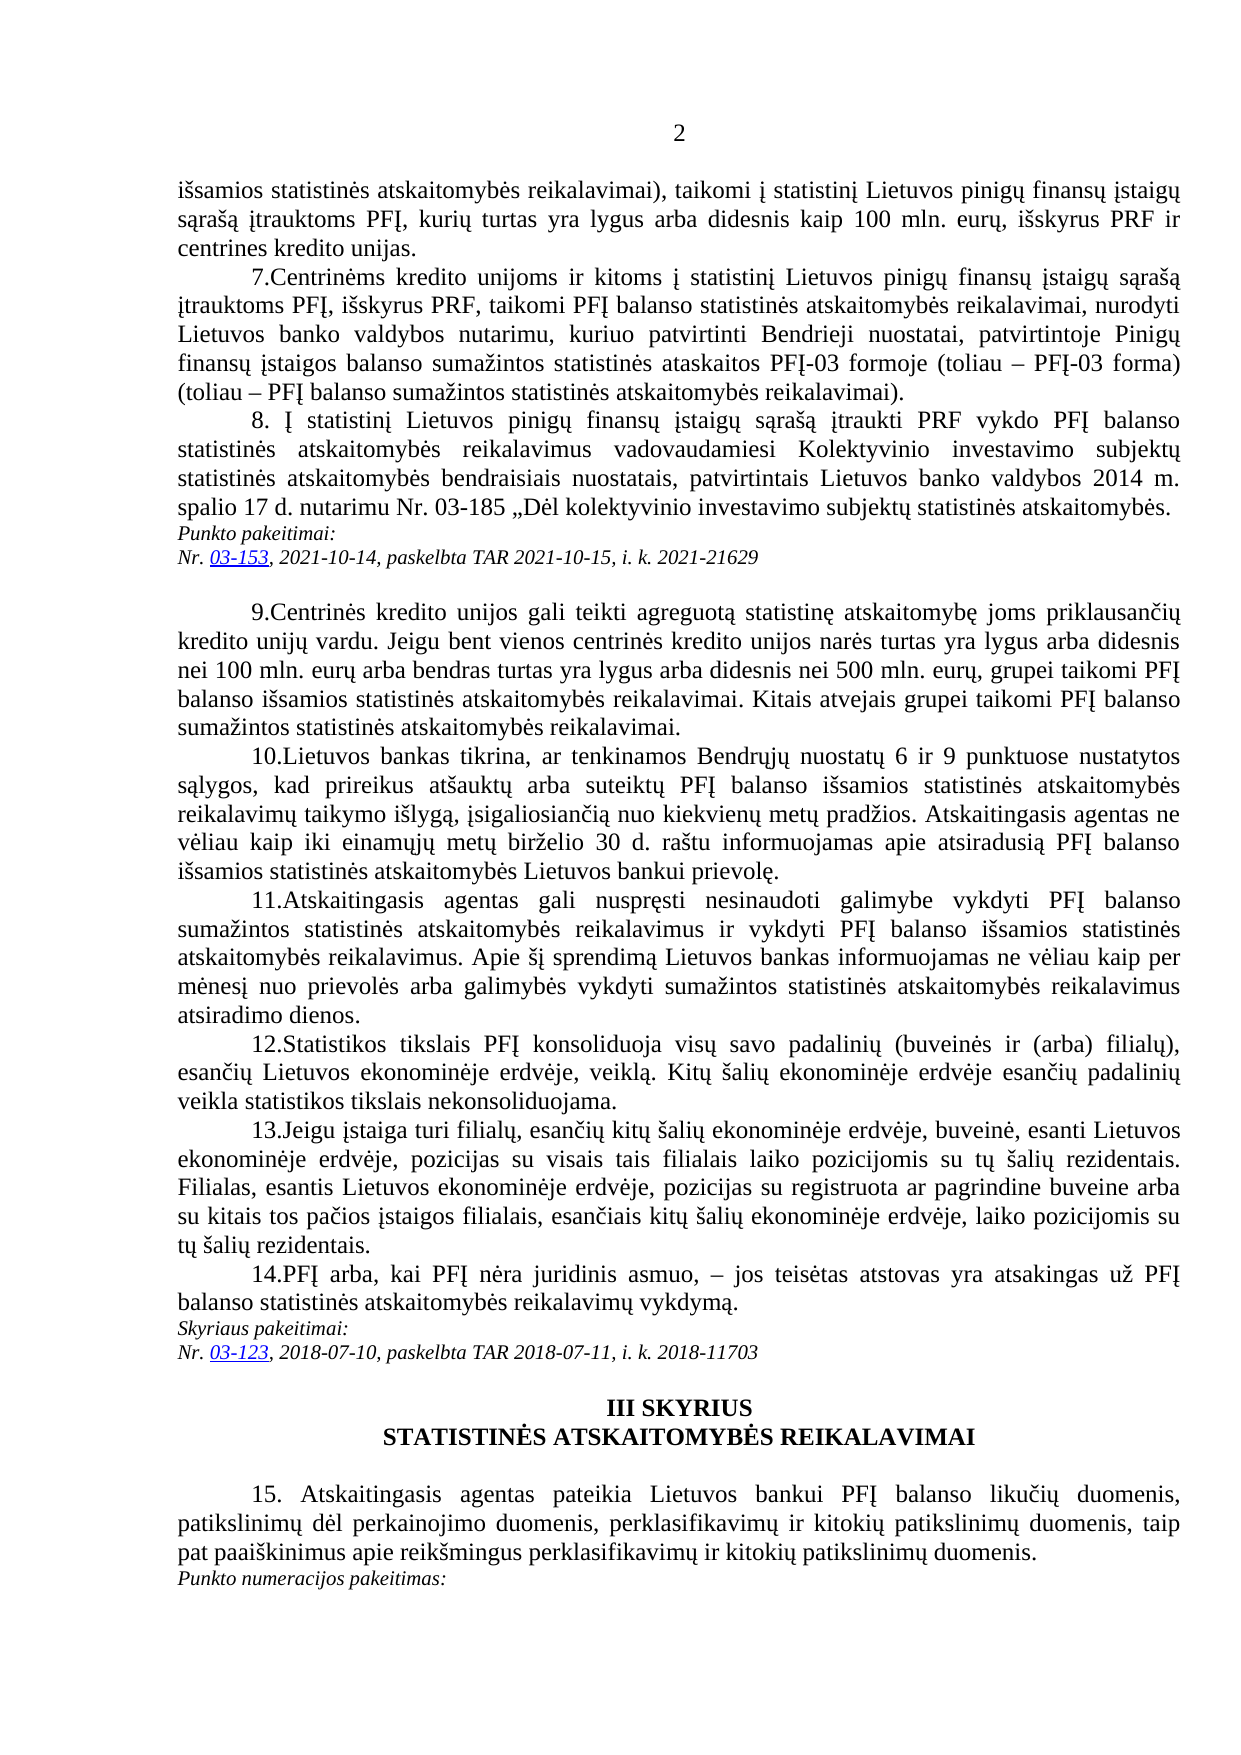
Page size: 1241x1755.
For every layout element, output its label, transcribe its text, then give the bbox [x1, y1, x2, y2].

text Punkto numeracijos pakeitimas: [177, 1566, 1181, 1590]
text 12. Statistikos tikslais PFĮ konsoliduoja visų savo padalinių (buveinės ir (arba) filialų), esančių Lietuvos ekonominėje erdvėje, veiklą. Kitų šalių ekonominėje erdvėje esančių padalinių veikla statistikos tikslais nekonsoliduojama. [177, 1029, 1181, 1115]
text 9. Centrinės kredito unijos gali teikti agreguotą statistinę atskaitomybę joms priklausančių kredito unijų vardu. Jeigu bent vienos centrinės kredito unijos narės turtas yra lygus arba didesnis nei 100 mln. eurų arba bendras turtas yra lygus arba didesnis nei 500 mln. eurų, grupei taikomi PFĮ balanso išsamios statistinės atskaitomybės reikalavimai. Kitais atvejais grupei taikomi PFĮ balanso sumažintos statistinės atskaitomybės reikalavimai. [177, 597, 1181, 741]
text Nr. 03-153, 2021-10-14, paskelbta TAR 2021-10-15, i. k. 2021-21629 [177, 545, 1181, 569]
text 15. Atskaitingasis agentas pateikia Lietuvos bankui PFĮ balanso likučių duomenis, patikslinimų dėl perkainojimo duomenis, perklasifikavimų ir kitokių patikslinimų duomenis, taip pat paaiškinimus apie reikšmingus perklasifikavimų ir kitokių patikslinimų duomenis. [177, 1479, 1181, 1566]
text Skyriaus pakeitimai: [177, 1316, 1181, 1340]
text 8. Į statistinį Lietuvos pinigų finansų įstaigų sąrašą įtraukti PRF vykdo PFĮ balanso statistinės atskaitomybės reikalavimus vadovaudamiesi Kolektyvinio investavimo subjektų statistinės atskaitomybės bendraisiais nuostatais, patvirtintais Lietuvos banko valdybos 2014 m. spalio 17 d. nutarimu Nr. 03-185 „Dėl kolektyvinio investavimo subjektų statistinės atskaitomybės. [177, 406, 1181, 521]
text 7. Centrinėms kredito unijoms ir kitoms į statistinį Lietuvos pinigų finansų įstaigų sąrašą įtrauktoms PFĮ, išskyrus PRF, taikomi PFĮ balanso statistinės atskaitomybės reikalavimai, nurodyti Lietuvos banko valdybos nutarimu, kuriuo patvirtinti Bendrieji nuostatai, patvirtintoje Pinigų finansų įstaigos balanso sumažintos statistinės ataskaitos PFĮ-03 formoje (toliau – PFĮ-03 forma) (toliau – PFĮ balanso sumažintos statistinės atskaitomybės reikalavimai). [177, 262, 1181, 406]
text išsamios statistinės atskaitomybės reikalavimai), taikomi į statistinį Lietuvos pinigų finansų įstaigų sąrašą įtrauktoms PFĮ, kurių turtas yra lygus arba didesnis kaip 100 mln. eurų, išskyrus PRF ir centrines kredito unijas. [177, 176, 1181, 262]
text Statistinės ATSKAITOMYBĖS REIKALAVIMAI [177, 1422, 1181, 1451]
text 13. Jeigu įstaiga turi filialų, esančių kitų šalių ekonominėje erdvėje, buveinė, esanti Lietuvos ekonominėje erdvėje, pozicijas su visais tais filialais laiko pozicijomis su tų šalių rezidentais. Filialas, esantis Lietuvos ekonominėje erdvėje, pozicijas su registruota ar pagrindine buveine arba su kitais tos pačios įstaigos filialais, esančiais kitų šalių ekonominėje erdvėje, laiko pozicijomis su tų šalių rezidentais. [177, 1115, 1181, 1259]
text 14. PFĮ arba, kai PFĮ nėra juridinis asmuo, – jos teisėtas atstovas yra atsakingas už PFĮ balanso statistinės atskaitomybės reikalavimų vykdymą. [177, 1259, 1181, 1316]
text III SKYRIUS [177, 1393, 1181, 1422]
text 11. Atskaitingasis agentas gali nuspręsti nesinaudoti galimybe vykdyti PFĮ balanso sumažintos statistinės atskaitomybės reikalavimus ir vykdyti PFĮ balanso išsamios statistinės atskaitomybės reikalavimus. Apie šį sprendimą Lietuvos bankas informuojamas ne vėliau kaip per mėnesį nuo prievolės arba galimybės vykdyti sumažintos statistinės atskaitomybės reikalavimus atsiradimo dienos. [177, 885, 1181, 1029]
text Nr. 03-123, 2018-07-10, paskelbta TAR 2018-07-11, i. k. 2018-11703 [177, 1340, 1181, 1364]
text 10. Lietuvos bankas tikrina, ar tenkinamos Bendrųjų nuostatų 6 ir 9 punktuose nustatytos sąlygos, kad prireikus atšauktų arba suteiktų PFĮ balanso išsamios statistinės atskaitomybės reikalavimų taikymo išlygą, įsigaliosiančią nuo kiekvienų metų pradžios. Atskaitingasis agentas ne vėliau kaip iki einamųjų metų birželio 30 d. raštu informuojamas apie atsiradusią PFĮ balanso išsamios statistinės atskaitomybės Lietuvos bankui prievolę. [177, 741, 1181, 885]
text Punkto pakeitimai: [177, 521, 1181, 545]
